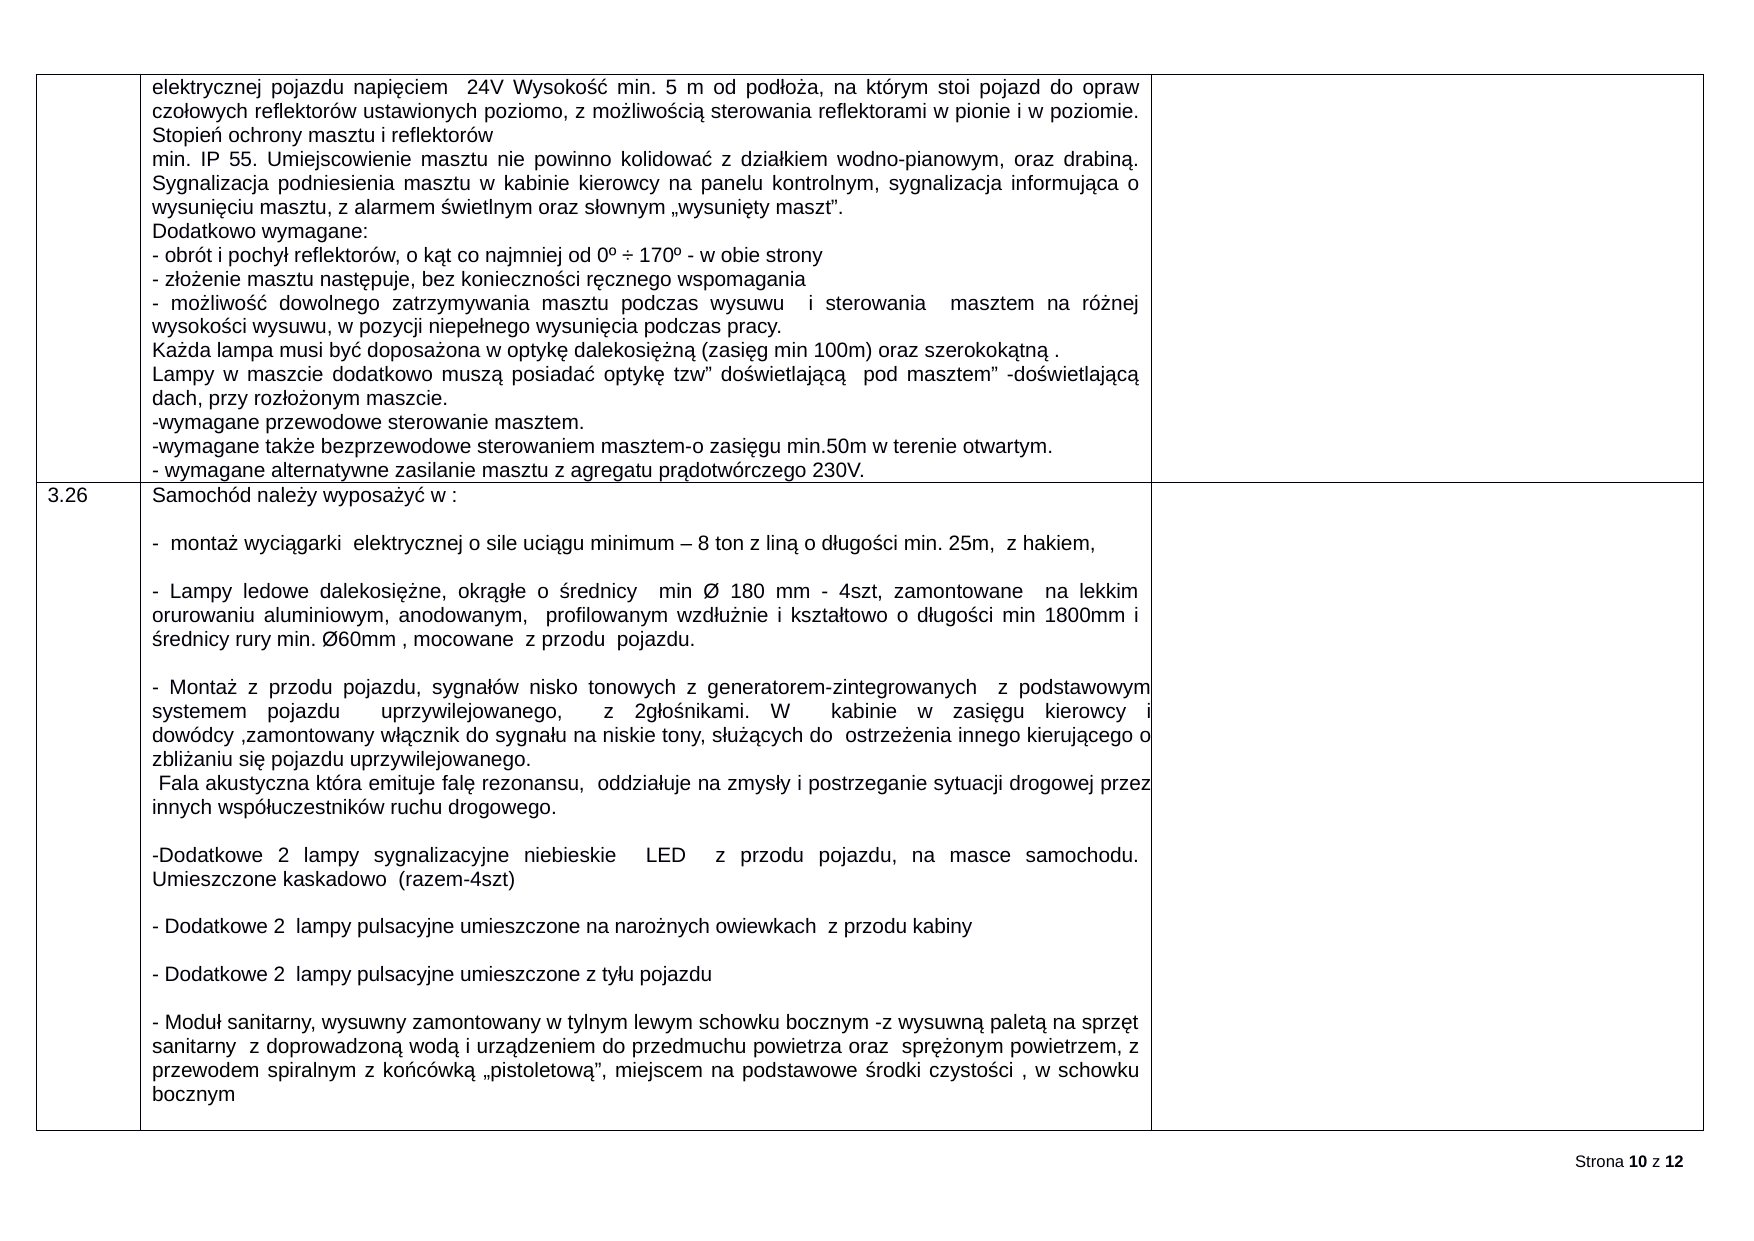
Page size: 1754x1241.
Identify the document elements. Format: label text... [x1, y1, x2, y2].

table_cell 3.26 [37, 483, 140, 1130]
table_cell [1152, 75, 1703, 482]
table_cell [1704, 74, 1708, 482]
table_cell Samochód należy wyposażyć w : - montaż wyciągarki elektrycznej o sile uciągu minimum – 8 ton z liną o długości min. 25m, z hakiem, - Lampy ledowe dalekosiężne, okrągłe o średnicy min Ø 180 mm - 4szt, zamontowane na lekkim orurowaniu aluminiowym, anodowanym, profilowanym wzdłużnie i kształtowo o długości min 1800mm i średnicy rury min. Ø60mm , mocowane z przodu pojazdu. - Montaż z przodu pojazdu, sygnałów nisko tonowych z generatorem-zintegrowanych z podstawowym systemem pojazdu uprzywilejowanego, z 2głośnikami. W kabinie w zasięgu kierowcy i dowódcy ,zamontowany włącznik do sygnału na niskie tony, służących do ostrzeżenia innego kierującego o zbliżaniu się pojazdu uprzywilejowanego. Fala akustyczna która emituje falę rezonansu, oddziałuje na zmysły i postrzeganie sytuacji drogowej przez innych współuczestników ruchu drogowego. -Dodatkowe 2 lampy sygnalizacyjne niebieskie LED z przodu pojazdu, na masce samochodu. Umieszczone kaskadowo (razem-4szt) - Dodatkowe 2 lampy pulsacyjne umieszczone na narożnych owiewkach z przodu kabiny - Dodatkowe 2 lampy pulsacyjne umieszczone z tyłu pojazdu - Moduł sanitarny, wysuwny zamontowany w tylnym lewym schowku bocznym -z wysuwną paletą na sprzęt sanitarny z doprowadzoną wodą i urządzeniem do przedmuchu powietrza oraz sprężonym powietrzem, z przewodem spiralnym z końcówką „pistoletową”, miejscem na podstawowe środki czystości , w schowku bocznym [141, 483, 1151, 1130]
table_cell [1152, 483, 1703, 1130]
table_cell elektrycznej pojazdu napięciem 24V Wysokość min. 5 m od podłoża, na którym stoi pojazd do opraw czołowych reflektorów ustawionych poziomo, z możliwością sterowania reflektorami w pionie i w poziomie. Stopień ochrony masztu i reflektorów min. IP 55. Umiejscowienie masztu nie powinno kolidować z działkiem wodno-pianowym, oraz drabiną. Sygnalizacja podniesienia masztu w kabinie kierowcy na panelu kontrolnym, sygnalizacja informująca o wysunięciu masztu, z alarmem świetlnym oraz słownym „wysunięty maszt”. Dodatkowo wymagane: - obrót i pochył reflektorów, o kąt co najmniej od 0º ÷ 170º - w obie strony - złożenie masztu następuje, bez konieczności ręcznego wspomagania - możliwość dowolnego zatrzymywania masztu podczas wysuwu i sterowania masztem na różnej wysokości wysuwu, w pozycji niepełnego wysunięcia podczas pracy. Każda lampa musi być doposażona w optykę dalekosiężną (zasięg min 100m) oraz szerokokątną . Lampy w maszcie dodatkowo muszą posiadać optykę tzw” doświetlającą pod masztem” -doświetlającą dach, przy rozłożonym maszcie. -wymagane przewodowe sterowanie masztem. -wymagane także bezprzewodowe sterowaniem masztem-o zasięgu min.50m w terenie otwartym. - wymagane alternatywne zasilanie masztu z agregatu prądotwórczego 230V. [141, 75, 1151, 482]
table_cell [1704, 482, 1708, 1130]
table_cell [37, 75, 140, 482]
